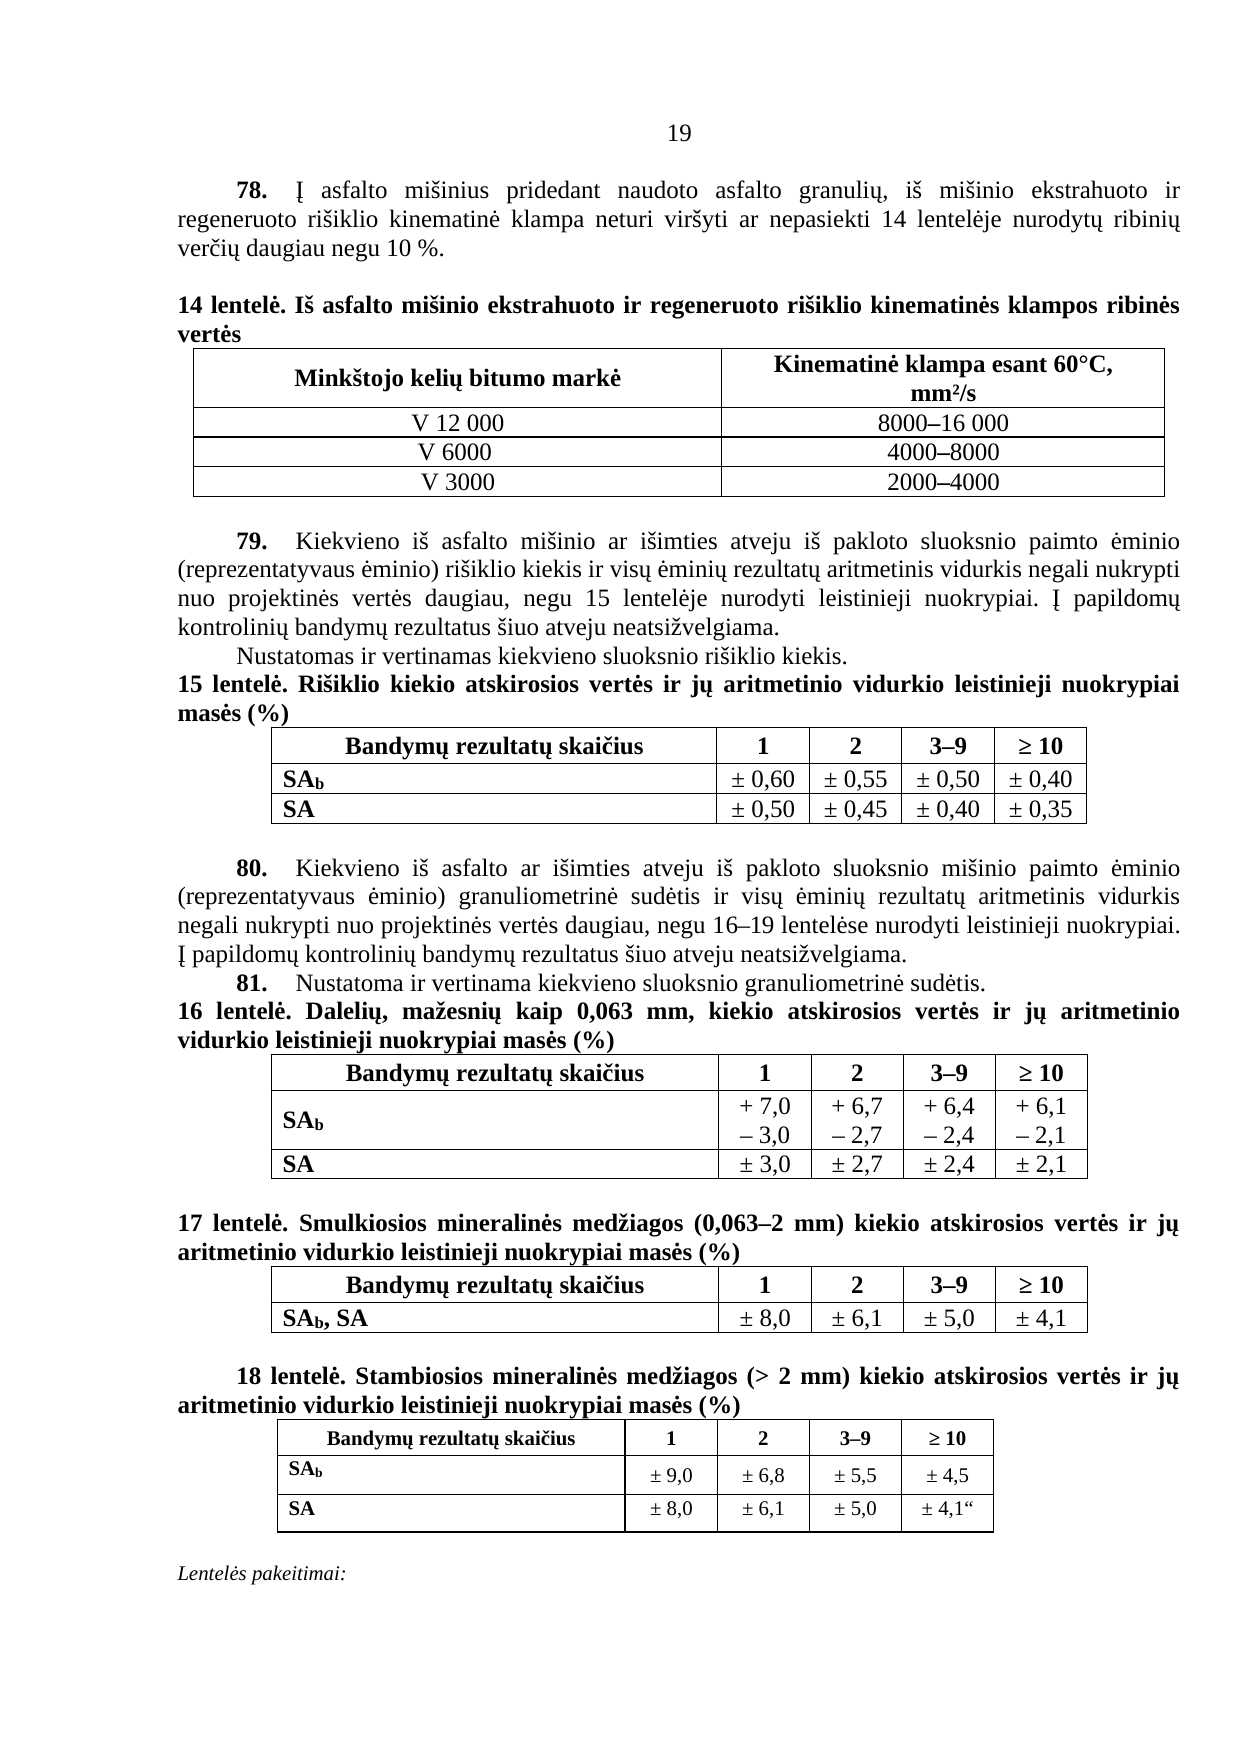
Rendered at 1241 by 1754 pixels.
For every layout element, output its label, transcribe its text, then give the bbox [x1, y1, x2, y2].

table_cell SAb [272, 764, 716, 793]
table_cell V 6000 [194, 438, 721, 466]
text 18 lentelė. Stambiosios mineralinės medžiagos (> 2 mm) kiekio atskirosios vertės ir jų aritmetinio vidurkio leistinieji nuokrypiai masės (%) [177, 1361, 1181, 1419]
table_cell 8000–16 000 [722, 408, 1164, 436]
text 14 lentelė. Iš asfalto mišinio ekstrahuoto ir regeneruoto rišiklio kinematinės klampos ribinės vertės [177, 291, 1181, 348]
text 15 lentelė. Rišiklio kiekio atskirosios vertės ir jų aritmetinio vidurkio leistinieji nuokrypiai masės (%) [177, 669, 1181, 727]
text 16 lentelė. Dalelių, mažesnių kaip 0,063 mm, kiekio atskirosios vertės ir jų aritmetinio vidurkio leistinieji nuokrypiai masės (%) [177, 996, 1181, 1054]
table_header Bandymų rezultatų skaičius [272, 1055, 718, 1090]
table_cell SA [272, 1150, 718, 1178]
text 17 lentelė. Smulkiosios mineralinės medžiagos (0,063–2 mm) kiekio atskirosios vertės ir jų aritmetinio vidurkio leistinieji nuokrypiai masės (%) [177, 1208, 1181, 1266]
table_cell ± 4,1“ [902, 1495, 993, 1531]
table_cell SAb [278, 1456, 624, 1494]
table_cell ± 5,5 [810, 1456, 901, 1494]
table_cell ± 0,50 [902, 764, 994, 793]
table_cell ± 6,1 [718, 1495, 809, 1531]
text Nustatomas ir vertinamas kiekvieno sluoksnio rišiklio kiekis. [177, 641, 1181, 669]
table_header ≥ 10 [996, 1267, 1087, 1302]
table_cell 2000–4000 [722, 467, 1164, 496]
table_cell ± 4,5 [902, 1456, 993, 1494]
table_header 2 [810, 728, 901, 763]
text 79. Kiekvieno iš asfalto mišinio ar išimties atveju iš pakloto sluoksnio paimto ėminio (reprezentatyvaus ėminio) rišiklio kiekis ir visų ėminių rezultatų aritmetinis vidurkis negali nukrypti nuo projektinės vertės daugiau, negu 15 lentelėje nurodyti leistinieji nuokrypiai. Į papildomų kontrolinių bandymų rezultatus šiuo atveju neatsižvelgiama. [177, 526, 1181, 641]
table_header 3–9 [904, 1267, 995, 1302]
table_cell SAb, SA [272, 1303, 718, 1332]
table_header ≥ 10 [902, 1420, 993, 1455]
table_header Bandymų rezultatų skaičius [272, 1267, 718, 1302]
table_cell + 6,4 – 2,4 [904, 1091, 995, 1148]
table_header 2 [812, 1267, 903, 1302]
table_header ≥ 10 [996, 1055, 1087, 1090]
table_header ≥ 10 [995, 728, 1086, 763]
table_header 2 [812, 1055, 903, 1090]
table_header 3–9 [904, 1055, 995, 1090]
table_cell ± 5,0 [810, 1495, 901, 1531]
table_cell ± 0,35 [995, 794, 1086, 823]
table_header 1 [719, 1267, 811, 1302]
text Lentelės pakeitimai: [177, 1561, 1181, 1585]
table_header Kinematinė klampa esant 60°C, mm²/s [722, 349, 1164, 407]
table_cell ± 0,45 [810, 794, 901, 823]
table_cell ± 2,4 [904, 1150, 995, 1178]
table_cell ± 0,55 [810, 764, 901, 793]
table_cell + 6,1 – 2,1 [996, 1091, 1087, 1148]
table_cell ± 0,40 [902, 794, 994, 823]
text 81. Nustatoma ir vertinama kiekvieno sluoksnio granuliometrinė sudėtis. [177, 968, 1181, 996]
table_cell SA [272, 794, 716, 823]
table_header 3–9 [902, 728, 994, 763]
table_cell V 3000 [194, 467, 721, 496]
table_cell ± 5,0 [904, 1303, 995, 1332]
table_header 1 [626, 1420, 717, 1455]
table_cell SAb [272, 1091, 718, 1148]
table_cell ± 9,0 [626, 1456, 717, 1494]
table_cell ± 2,7 [812, 1150, 903, 1178]
table_cell ± 8,0 [626, 1495, 717, 1531]
table_header Minkštojo kelių bitumo markė [194, 349, 721, 407]
table_cell ± 0,40 [995, 764, 1086, 793]
table_header Bandymų rezultatų skaičius [272, 728, 716, 763]
table_header 3–9 [810, 1420, 901, 1455]
table_cell ± 6,1 [812, 1303, 903, 1332]
table_header 1 [717, 728, 809, 763]
table_cell V 12 000 [194, 408, 721, 436]
table_cell ± 4,1 [996, 1303, 1087, 1332]
table_cell ± 0,60 [717, 764, 809, 793]
text 80. Kiekvieno iš asfalto ar išimties atveju iš pakloto sluoksnio mišinio paimto ėminio (reprezentatyvaus ėminio) granuliometrinė sudėtis ir visų ėminių rezultatų aritmetinis vidurkis negali nukrypti nuo projektinės vertės daugiau, negu 16–19 lentelėse nurodyti leistinieji nuokrypiai. Į papildomų kontrolinių bandymų rezultatus šiuo atveju neatsižvelgiama. [177, 853, 1181, 968]
table_cell SA [278, 1495, 624, 1531]
table_cell ± 8,0 [719, 1303, 811, 1332]
table_cell ± 3,0 [719, 1150, 811, 1178]
table_cell ± 6,8 [718, 1456, 809, 1494]
table_cell 4000–8000 [722, 438, 1164, 466]
table_cell + 6,7 – 2,7 [812, 1091, 903, 1148]
table_header 2 [718, 1420, 809, 1455]
table_header Bandymų rezultatų skaičius [278, 1420, 624, 1455]
table_header 1 [719, 1055, 811, 1090]
table_cell + 7,0 – 3,0 [719, 1091, 811, 1148]
table_cell ± 0,50 [717, 794, 809, 823]
text 78. Į asfalto mišinius pridedant naudoto asfalto granulių, iš mišinio ekstrahuoto ir regeneruoto rišiklio kinematinė klampa neturi viršyti ar nepasiekti 14 lentelėje nurodytų ribinių verčių daugiau negu 10 %. [177, 176, 1181, 262]
table_cell ± 2,1 [996, 1150, 1087, 1178]
